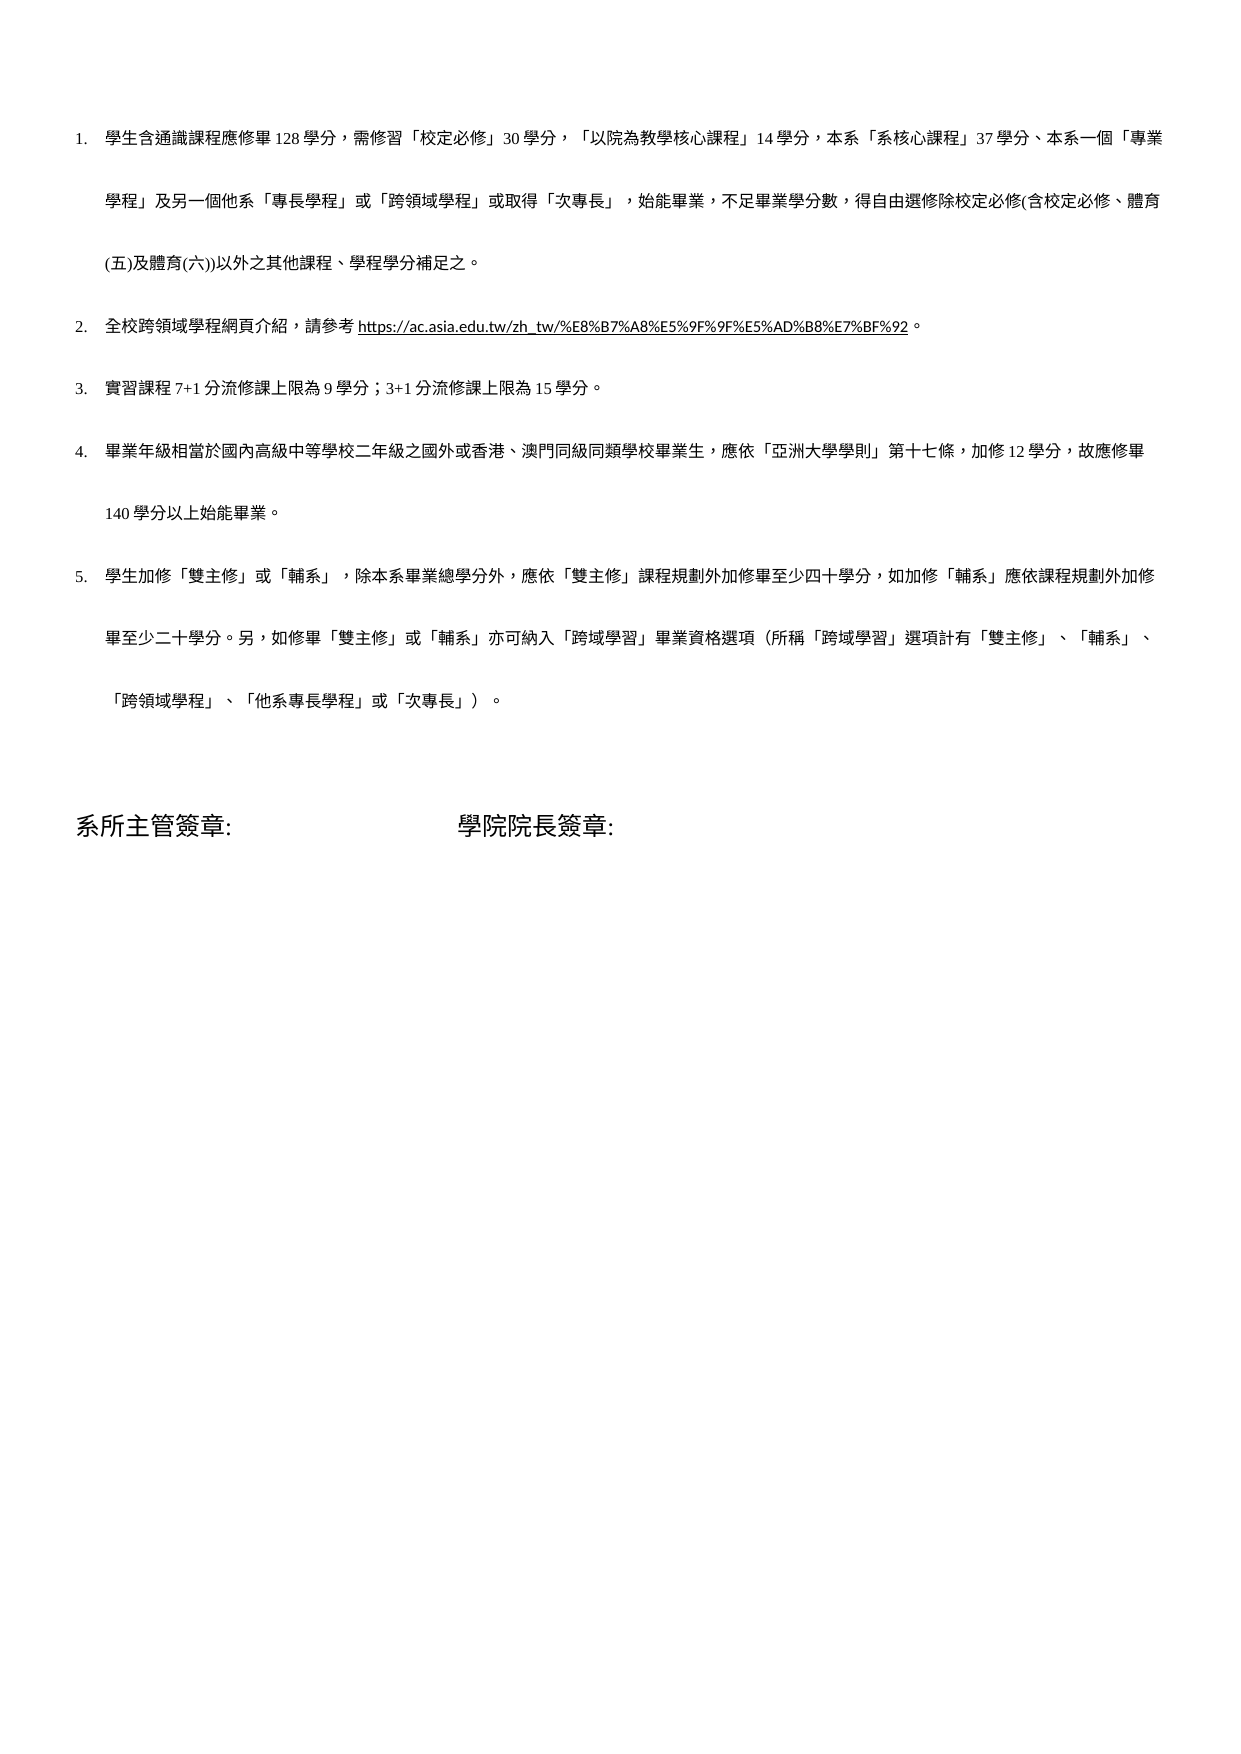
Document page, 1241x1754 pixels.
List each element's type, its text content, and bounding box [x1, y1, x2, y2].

list 畢業年級相當於國內高級中等學校二年級之國外或香港、澳門同級同類學校畢業生，應依「亞洲大學學則」第十七條，加修12學分，故應修畢140學分以上始能畢業。 [75, 408, 1165, 533]
list 全校跨領域學程網頁介紹，請參考https://ac.asia.edu.tw/zh_tw/%E8%B7%A8%E5%9F%9F%E5%AD%B8%E7%BF%92。 [75, 283, 1165, 346]
list 學生加修「雙主修」或「輔系」，除本系畢業總學分外，應依「雙主修」課程規劃外加修畢至少四十學分，如加修「輔系」應依課程規劃外加修畢至少二十學分。另，如修畢「雙主修」或「輔系」亦可納入「跨域學習」畢業資格選項（所稱「跨域學習」選項計有「雙主修」、「輔系」、「跨領域學程」、「他系專長學程」或「次專長」）。 [75, 533, 1165, 721]
list 實習課程7+1分流修課上限為9學分；3+1分流修課上限為15學分。 [75, 346, 1165, 408]
text 系所主管簽章: 學院院長簽章: [75, 783, 1165, 846]
list 學生含通識課程應修畢128學分，需修習「校定必修」30學分，「以院為教學核心課程」14學分，本系「系核心課程」37學分、本系一個「專業學程」及另一個他系「專長學程」或「跨領域學程」或取得「次專長」，始能畢業，不足畢業學分數，得自由選修除校定必修(含校定必修、體育(五)及體育(六))以外之其他課程、學程學分補足之。 [75, 96, 1165, 283]
